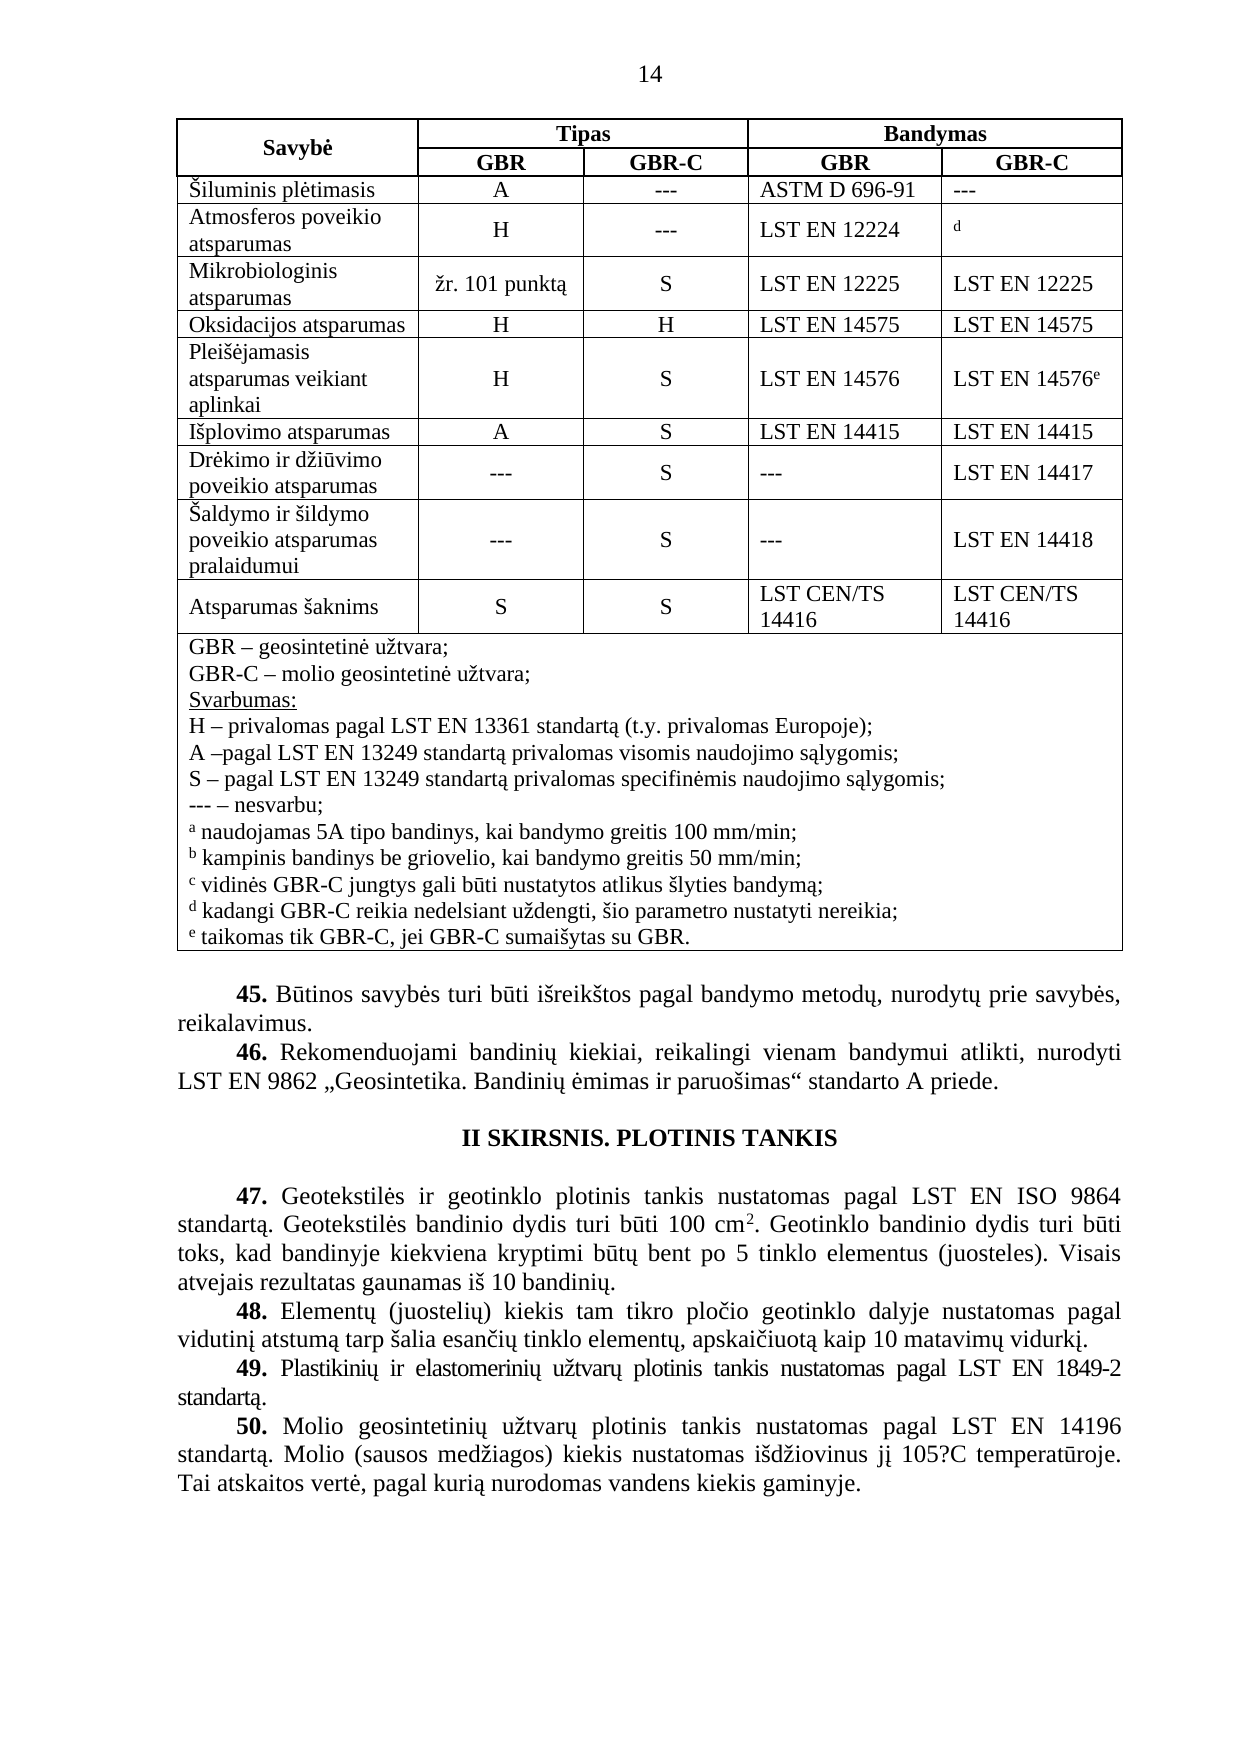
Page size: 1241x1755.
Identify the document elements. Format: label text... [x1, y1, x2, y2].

table_cell S [419, 580, 583, 632]
table_header Bandymas [749, 120, 1121, 147]
table_cell LST EN 12225 [749, 257, 941, 310]
table_cell LST CEN/TS 14416 [749, 580, 941, 632]
table_cell Drėkimo ir džiūvimo poveikio atsparumas [178, 446, 418, 498]
table_cell S [584, 338, 748, 417]
table_cell --- [584, 177, 748, 202]
table_cell Išplovimo atsparumas [178, 419, 418, 445]
table_cell LST EN 12225 [942, 257, 1122, 310]
table_cell Šaldymo ir šildymo poveikio atsparumas pralaidumui [178, 500, 418, 579]
table_cell S [584, 446, 748, 498]
table_cell Atsparumas šaknims [178, 580, 418, 632]
table_cell --- [419, 446, 583, 498]
table_cell --- [749, 500, 941, 579]
table_cell LST EN 12224 [749, 204, 941, 256]
table_cell žr. 101 punktą [419, 257, 583, 310]
table_cell LST EN 14575 [942, 311, 1122, 337]
table_cell GBR [419, 149, 583, 175]
table_cell --- [942, 177, 1122, 202]
table_cell GBR-C [585, 149, 747, 175]
table_cell S [584, 580, 748, 632]
table_cell Oksidacijos atsparumas [178, 311, 418, 337]
table_cell GBR-C [943, 149, 1121, 175]
text 46. Rekomenduojami bandinių kiekiai, reikalingi vienam bandymui atlikti, nurodyti LST EN 9862 „Geosintetika. Bandinių ėmimas ir paruošimas“ standarto A priede. [177, 1037, 1122, 1094]
table_cell H [419, 338, 583, 417]
table_cell S [584, 500, 748, 579]
table_cell GBR – geosintetinė užtvara; GBR-C – molio geosintetinė užtvara; Svarbumas: H – privalomas pagal LST EN 13361 standartą (t.y. privalomas Europoje); A –pagal LST EN 13249 standartą privalomas visomis naudojimo sąlygomis; S – pagal LST EN 13249 standartą privalomas specifinėmis naudojimo sąlygomis; --- – nesvarbu; a naudojamas 5A tipo bandinys, kai bandymo greitis 100 mm/min; b kampinis bandinys be griovelio, kai bandymo greitis 50 mm/min; c vidinės GBR-C jungtys gali būti nustatytos atlikus šlyties bandymą; d kadangi GBR-C reikia nedelsiant uždengti, šio parametro nustatyti nereikia; e taikomas tik GBR-C, jei GBR-C sumaišytas su GBR. [178, 634, 1122, 950]
table_cell Atmosferos poveikio atsparumas [178, 204, 418, 256]
table_cell Mikrobiologinis atsparumas [178, 257, 418, 310]
table_cell --- [749, 446, 941, 498]
table_cell A [419, 419, 583, 445]
table_cell Pleišėjamasis atsparumas veikiant aplinkai [178, 338, 418, 417]
table_cell --- [419, 500, 583, 579]
table_cell Šiluminis plėtimasis [178, 177, 418, 202]
table_cell LST EN 14576e [942, 338, 1122, 417]
table_cell S [584, 419, 748, 445]
table_cell S [584, 257, 748, 310]
table_cell LST CEN/TS 14416 [942, 580, 1122, 632]
table_cell --- [584, 204, 748, 256]
table_cell H [419, 311, 583, 337]
table_cell LST EN 14415 [942, 419, 1122, 445]
table_cell GBR [749, 149, 941, 175]
table_cell d [942, 204, 1122, 256]
text 49. Plastikinių ir elastomerinių užtvarų plotinis tankis nustatomas pagal LST EN 1849-2 standartą. [177, 1353, 1122, 1411]
table_cell H [584, 311, 748, 337]
text 48. Elementų (juostelių) kiekis tam tikro pločio geotinklo dalyje nustatomas pagal vidutinį atstumą tarp šalia esančių tinklo elementų, apskaičiuotą kaip 10 matavimų vidurkį. [177, 1296, 1122, 1353]
text 47. Geotekstilės ir geotinklo plotinis tankis nustatomas pagal LST EN ISO 9864 standartą. Geotekstilės bandinio dydis turi būti 100 cm2. Geotinklo bandinio dydis turi būti toks, kad bandinyje kiekviena kryptimi būtų bent po 5 tinklo elementus (juosteles). Visais atvejais rezultatas gaunamas iš 10 bandinių. [177, 1181, 1122, 1296]
table_cell H [419, 204, 583, 256]
text 45. Būtinos savybės turi būti išreikštos pagal bandymo metodų, nurodytų prie savybės, reikalavimus. [177, 979, 1122, 1037]
table_header Tipas [419, 120, 747, 147]
text 50. Molio geosintetinių užtvarų plotinis tankis nustatomas pagal LST EN 14196 standartą. Molio (sausos medžiagos) kiekis nustatomas išdžiovinus jį 105?C temperatūroje. Tai atskaitos vertė, pagal kurią nurodomas vandens kiekis gaminyje. [177, 1411, 1122, 1497]
table_header Savybė [178, 120, 417, 175]
table_cell LST EN 14576 [749, 338, 941, 417]
table_cell LST EN 14575 [749, 311, 941, 337]
table_cell LST EN 14418 [942, 500, 1122, 579]
table_cell LST EN 14417 [942, 446, 1122, 498]
table_cell ASTM D 696-91 [749, 177, 941, 202]
table_cell A [419, 177, 583, 202]
text II SKIRSNIS. PLOTINIS TANKIS [177, 1123, 1122, 1152]
table_cell LST EN 14415 [749, 419, 941, 445]
